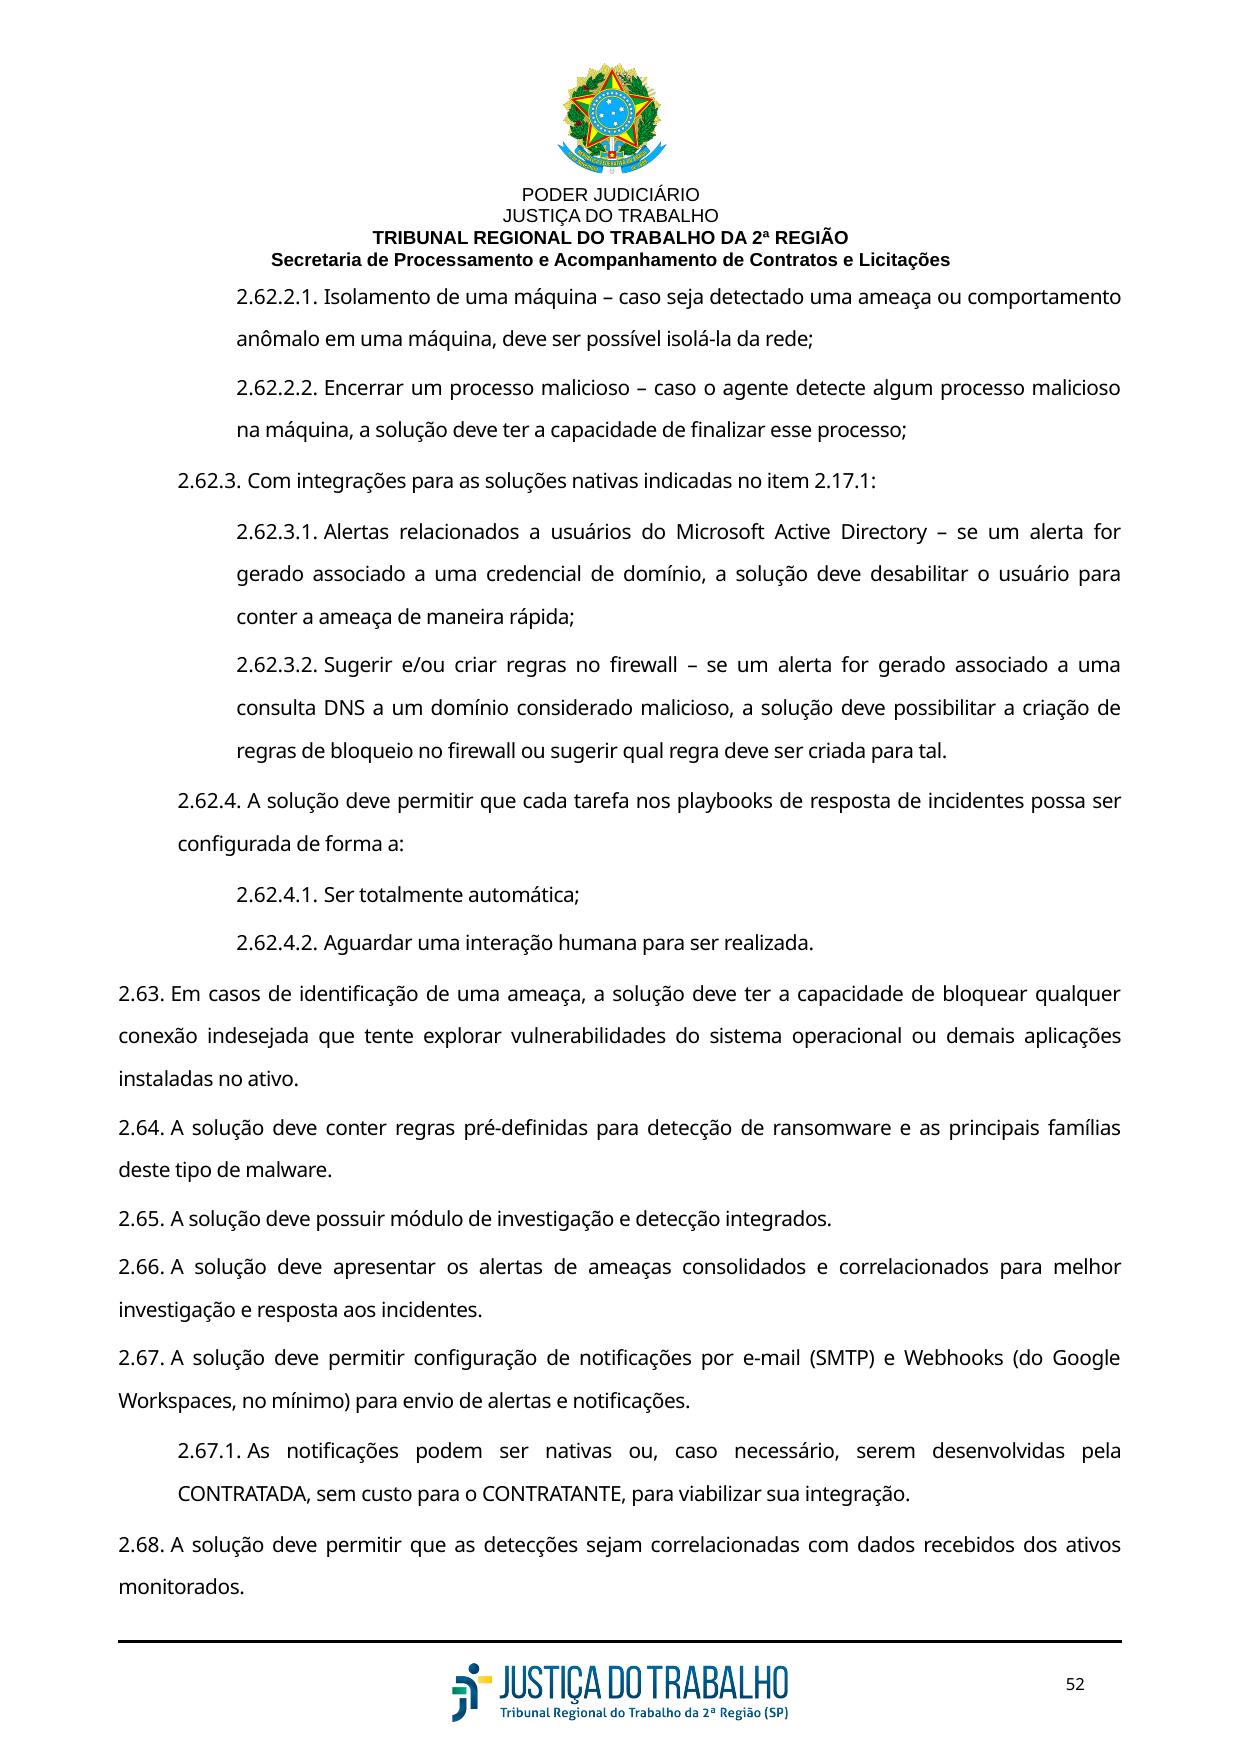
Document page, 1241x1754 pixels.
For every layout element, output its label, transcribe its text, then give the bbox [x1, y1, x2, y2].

list Aguardar uma interação humana para ser realizada. [236, 928, 1122, 959]
list Encerrar um processo malicioso – caso o agente detecte algum processo malicioso na máquina, a solução deve ter a capacidade de finalizar esse processo; [236, 373, 1122, 446]
list A solução deve conter regras pré-definidas para detecção de ransomware e as principais famílias deste tipo de malware. [118, 1113, 1122, 1184]
list A solução deve permitir que as detecções sejam correlacionadas com dados recebidos dos ativos monitorados. [118, 1530, 1122, 1603]
list Com integrações para as soluções nativas indicadas no item 2.17.1: [177, 466, 1122, 497]
list Ser totalmente automática; [236, 880, 1122, 908]
list A solução deve possuir módulo de investigação e detecção integrados. [118, 1204, 1122, 1232]
list Em casos de identificação de uma ameaça, a solução deve ter a capacidade de bloquear qualquer conexão indesejada que tente explorar vulnerabilidades do sistema operacional ou demais aplicações instaladas no ativo. [118, 979, 1122, 1092]
list Alertas relacionados a usuários do Microsoft Active Directory – se um alerta for gerado associado a uma credencial de domínio, a solução deve desabilitar o usuário para conter a ameaça de maneira rápida; [236, 517, 1122, 631]
list A solução deve permitir que cada tarefa nos playbooks de resposta de incidentes possa ser configurada de forma a: [177, 786, 1122, 859]
list As notificações podem ser nativas ou, caso necessário, serem desenvolvidas pela CONTRATADA, sem custo para o CONTRATANTE, para viabilizar sua integração. [177, 1437, 1122, 1510]
list A solução deve permitir configuração de notificações por e-mail (SMTP) e Webhooks (do Google Workspaces, no mínimo) para envio de alertas e notificações. [118, 1343, 1122, 1417]
picture [452, 1663, 788, 1722]
list A solução deve apresentar os alertas de ameaças consolidados e correlacionados para melhor investigação e resposta aos incidentes. [118, 1252, 1122, 1323]
list Sugerir e/ou criar regras no firewall – se um alerta for gerado associado a uma consulta DNS a um domínio considerado malicioso, a solução deve possibilitar a criação de regras de bloqueio no firewall ou sugerir qual regra deve ser criada para tal. [236, 651, 1122, 766]
list Isolamento de uma máquina – caso seja detectado uma ameaça ou comportamento anômalo em uma máquina, deve ser possível isolá-la da rede; [236, 282, 1122, 353]
